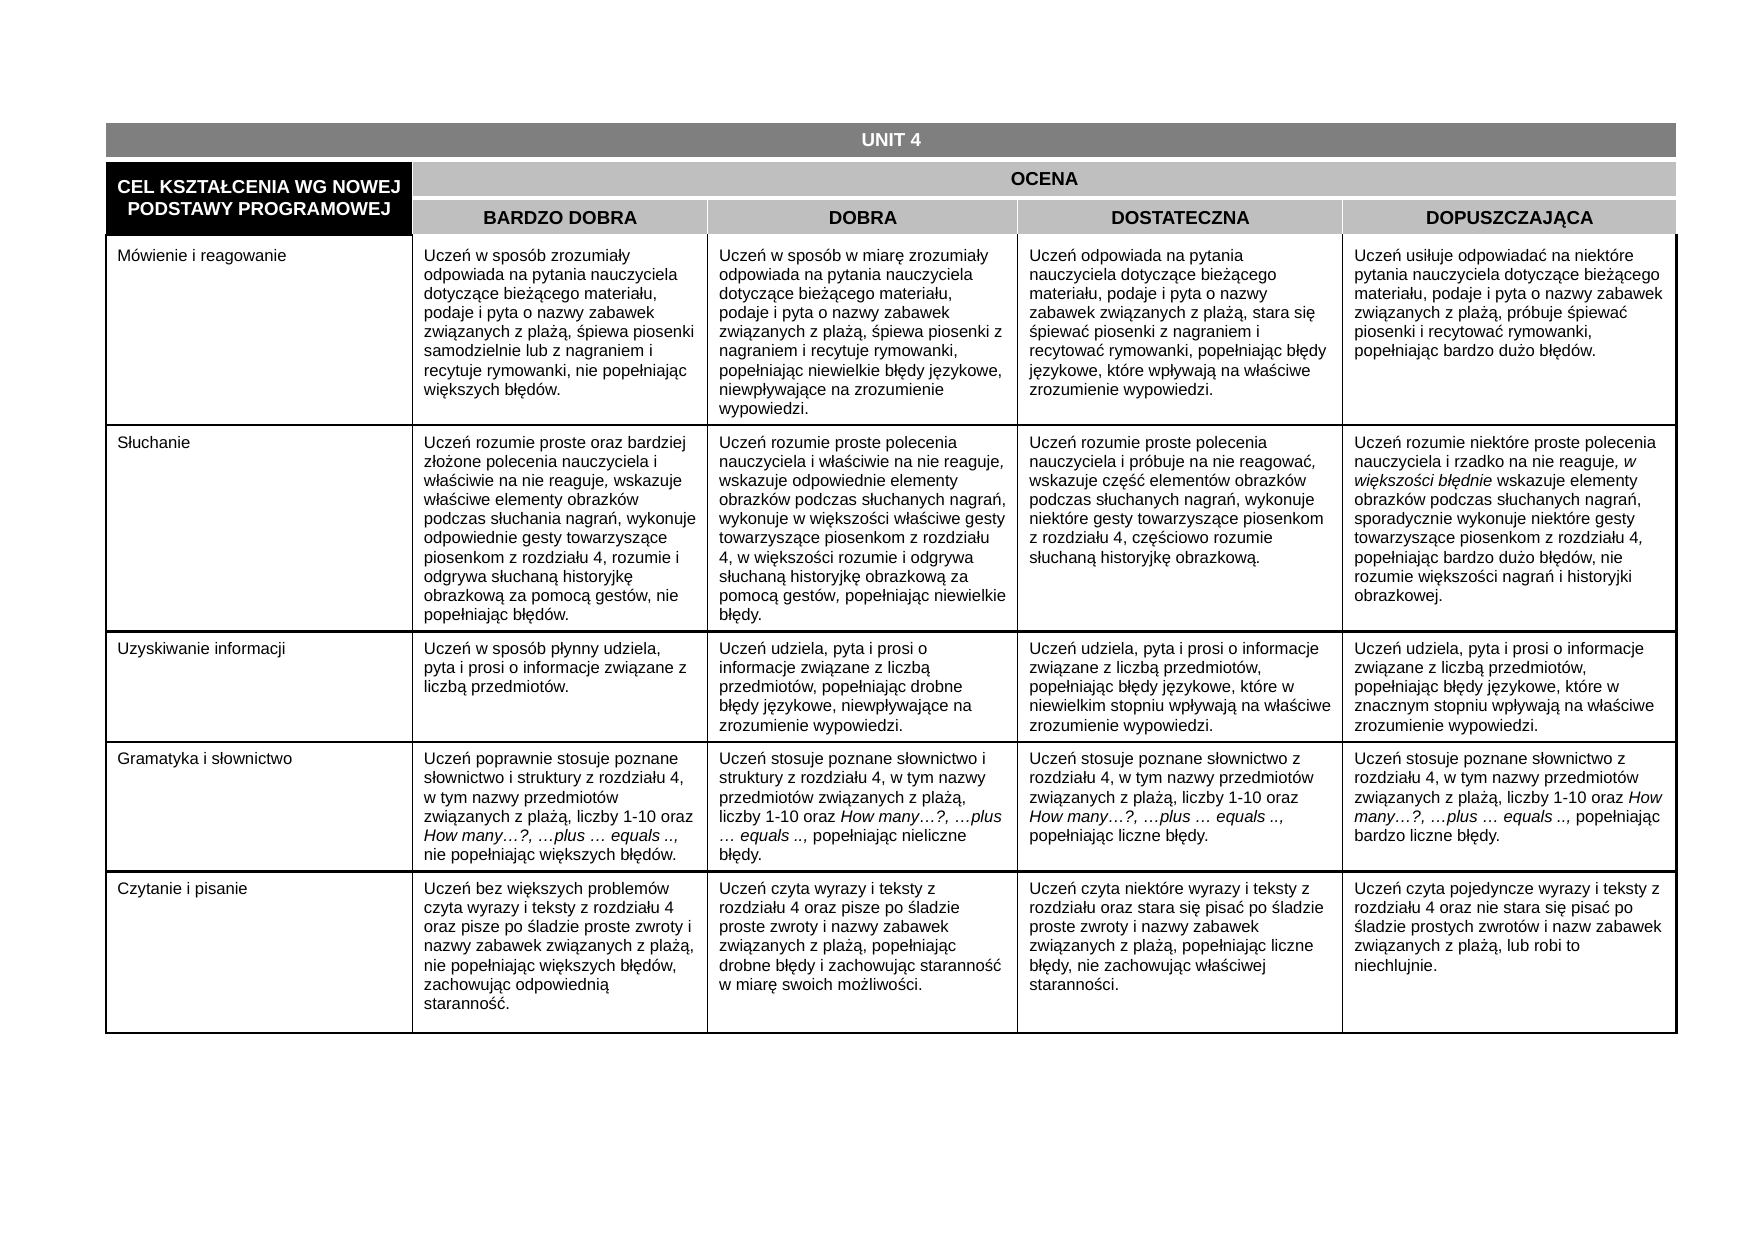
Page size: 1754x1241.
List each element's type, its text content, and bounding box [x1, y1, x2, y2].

table_cell Uczeń w sposób w miarę zrozumiały odpowiada na pytania nauczyciela dotyczące bieżącego materiału, podaje i pyta o nazwy zabawek związanych z plażą, śpiewa piosenki z nagraniem i recytuje rymowanki, popełniając niewielkie błędy językowe, niewpływające na zrozumienie wypowiedzi. [708, 239, 1017, 424]
table_cell Uzyskiwanie informacji [107, 633, 412, 741]
table_cell Uczeń czyta pojedyncze wyrazy i teksty z rozdziału 4 oraz nie stara się pisać po śladzie prostych zwrotów i nazw zabawek związanych z plażą, lub robi to niechlujnie. [1343, 873, 1675, 1032]
table_cell Uczeń usiłuje odpowiadać na niektóre pytania nauczyciela dotyczące bieżącego materiału, podaje i pyta o nazwy zabawek związanych z plażą, próbuje śpiewać piosenki i recytować rymowanki, popełniając bardzo dużo błędów. [1343, 239, 1675, 424]
table_cell Uczeń rozumie proste oraz bardziej złożone polecenia nauczyciela i właściwie na nie reaguje, wskazuje właściwe elementy obrazków podczas słuchania nagrań, wykonuje odpowiednie gesty towarzyszące piosenkom z rozdziału 4, rozumie i odgrywa słuchaną historyjkę obrazkową za pomocą gestów, nie popełniając błędów. [413, 426, 707, 630]
table_cell Gramatyka i słownictwo [107, 743, 412, 870]
table_cell Uczeń udziela, pyta i prosi o informacje związane z liczbą przedmiotów, popełniając błędy językowe, które w niewielkim stopniu wpływają na właściwe zrozumienie wypowiedzi. [1018, 633, 1342, 741]
table_cell Uczeń rozumie proste polecenia nauczyciela i próbuje na nie reagować, wskazuje część elementów obrazków podczas słuchanych nagrań, wykonuje niektóre gesty towarzyszące piosenkom z rozdziału 4, częściowo rozumie słuchaną historyjkę obrazkową. [1018, 426, 1342, 630]
table_cell CEL KSZTAŁCENIA WG NOWEJ PODSTAWY PROGRAMOWEJ [106, 162, 412, 234]
table_cell Uczeń rozumie proste polecenia nauczyciela i właściwie na nie reaguje, wskazuje odpowiednie elementy obrazków podczas słuchanych nagrań, wykonuje w większości właściwe gesty towarzyszące piosenkom z rozdziału 4, w większości rozumie i odgrywa słuchaną historyjkę obrazkową za pomocą gestów, popełniając niewielkie błędy. [708, 426, 1017, 630]
table_cell Uczeń rozumie niektóre proste polecenia nauczyciela i rzadko na nie reaguje, w większości błędnie wskazuje elementy obrazków podczas słuchanych nagrań, sporadycznie wykonuje niektóre gesty towarzyszące piosenkom z rozdziału 4, popełniając bardzo dużo błędów, nie rozumie większości nagrań i historyjki obrazkowej. [1343, 426, 1675, 630]
table_cell Uczeń czyta niektóre wyrazy i teksty z rozdziału oraz stara się pisać po śladzie proste zwroty i nazwy zabawek związanych z plażą, popełniając liczne błędy, nie zachowując właściwej staranności. [1018, 873, 1342, 1032]
table_cell OCENA [413, 162, 1676, 196]
table_cell Uczeń stosuje poznane słownictwo i struktury z rozdziału 4, w tym nazwy przedmiotów związanych z plażą, liczby 1-10 oraz How many…?, …plus … equals .., popełniając nieliczne błędy. [708, 743, 1017, 870]
table_cell Uczeń w sposób zrozumiały odpowiada na pytania nauczyciela dotyczące bieżącego materiału, podaje i pyta o nazwy zabawek związanych z plażą, śpiewa piosenki samodzielnie lub z nagraniem i recytuje rymowanki, nie popełniając większych błędów. [413, 239, 707, 424]
table_cell Uczeń poprawnie stosuje poznane słownictwo i struktury z rozdziału 4, w tym nazwy przedmiotów związanych z plażą, liczby 1-10 oraz How many…?, …plus … equals .., nie popełniając większych błędów. [413, 743, 707, 870]
table_cell Uczeń bez większych problemów czyta wyrazy i teksty z rozdziału 4 oraz pisze po śladzie proste zwroty i nazwy zabawek związanych z plażą, nie popełniając większych błędów, zachowując odpowiednią staranność. [413, 873, 707, 1032]
table_cell Uczeń w sposób płynny udziela, pyta i prosi o informacje związane z liczbą przedmiotów. [413, 633, 707, 741]
table_cell Uczeń czyta wyrazy i teksty z rozdziału 4 oraz pisze po śladzie proste zwroty i nazwy zabawek związanych z plażą, popełniając drobne błędy i zachowując staranność w miarę swoich możliwości. [708, 873, 1017, 1032]
table_cell Czytanie i pisanie [107, 873, 412, 1032]
table_cell Mówienie i reagowanie [107, 236, 412, 424]
table_header UNIT 4 [106, 123, 1676, 157]
table_cell DOPUSZCZAJĄCA [1343, 200, 1676, 234]
table_cell Słuchanie [107, 426, 412, 630]
table_cell DOBRA [708, 200, 1017, 234]
table_cell Uczeń udziela, pyta i prosi o informacje związane z liczbą przedmiotów, popełniając błędy językowe, które w znacznym stopniu wpływają na właściwe zrozumienie wypowiedzi. [1343, 633, 1675, 741]
table_cell Uczeń udziela, pyta i prosi o informacje związane z liczbą przedmiotów, popełniając drobne błędy językowe, niewpływające na zrozumienie wypowiedzi. [708, 633, 1017, 741]
table_cell Uczeń stosuje poznane słownictwo z rozdziału 4, w tym nazwy przedmiotów związanych z plażą, liczby 1-10 oraz How many…?, …plus … equals .., popełniając bardzo liczne błędy. [1343, 743, 1675, 870]
table_cell Uczeń stosuje poznane słownictwo z rozdziału 4, w tym nazwy przedmiotów związanych z plażą, liczby 1-10 oraz How many…?, …plus … equals .., popełniając liczne błędy. [1018, 743, 1342, 870]
table_cell Uczeń odpowiada na pytania nauczyciela dotyczące bieżącego materiału, podaje i pyta o nazwy zabawek związanych z plażą, stara się śpiewać piosenki z nagraniem i recytować rymowanki, popełniając błędy językowe, które wpływają na właściwe zrozumienie wypowiedzi. [1018, 239, 1342, 424]
table_cell BARDZO DOBRA [413, 200, 707, 234]
table_cell DOSTATECZNA [1018, 200, 1342, 234]
